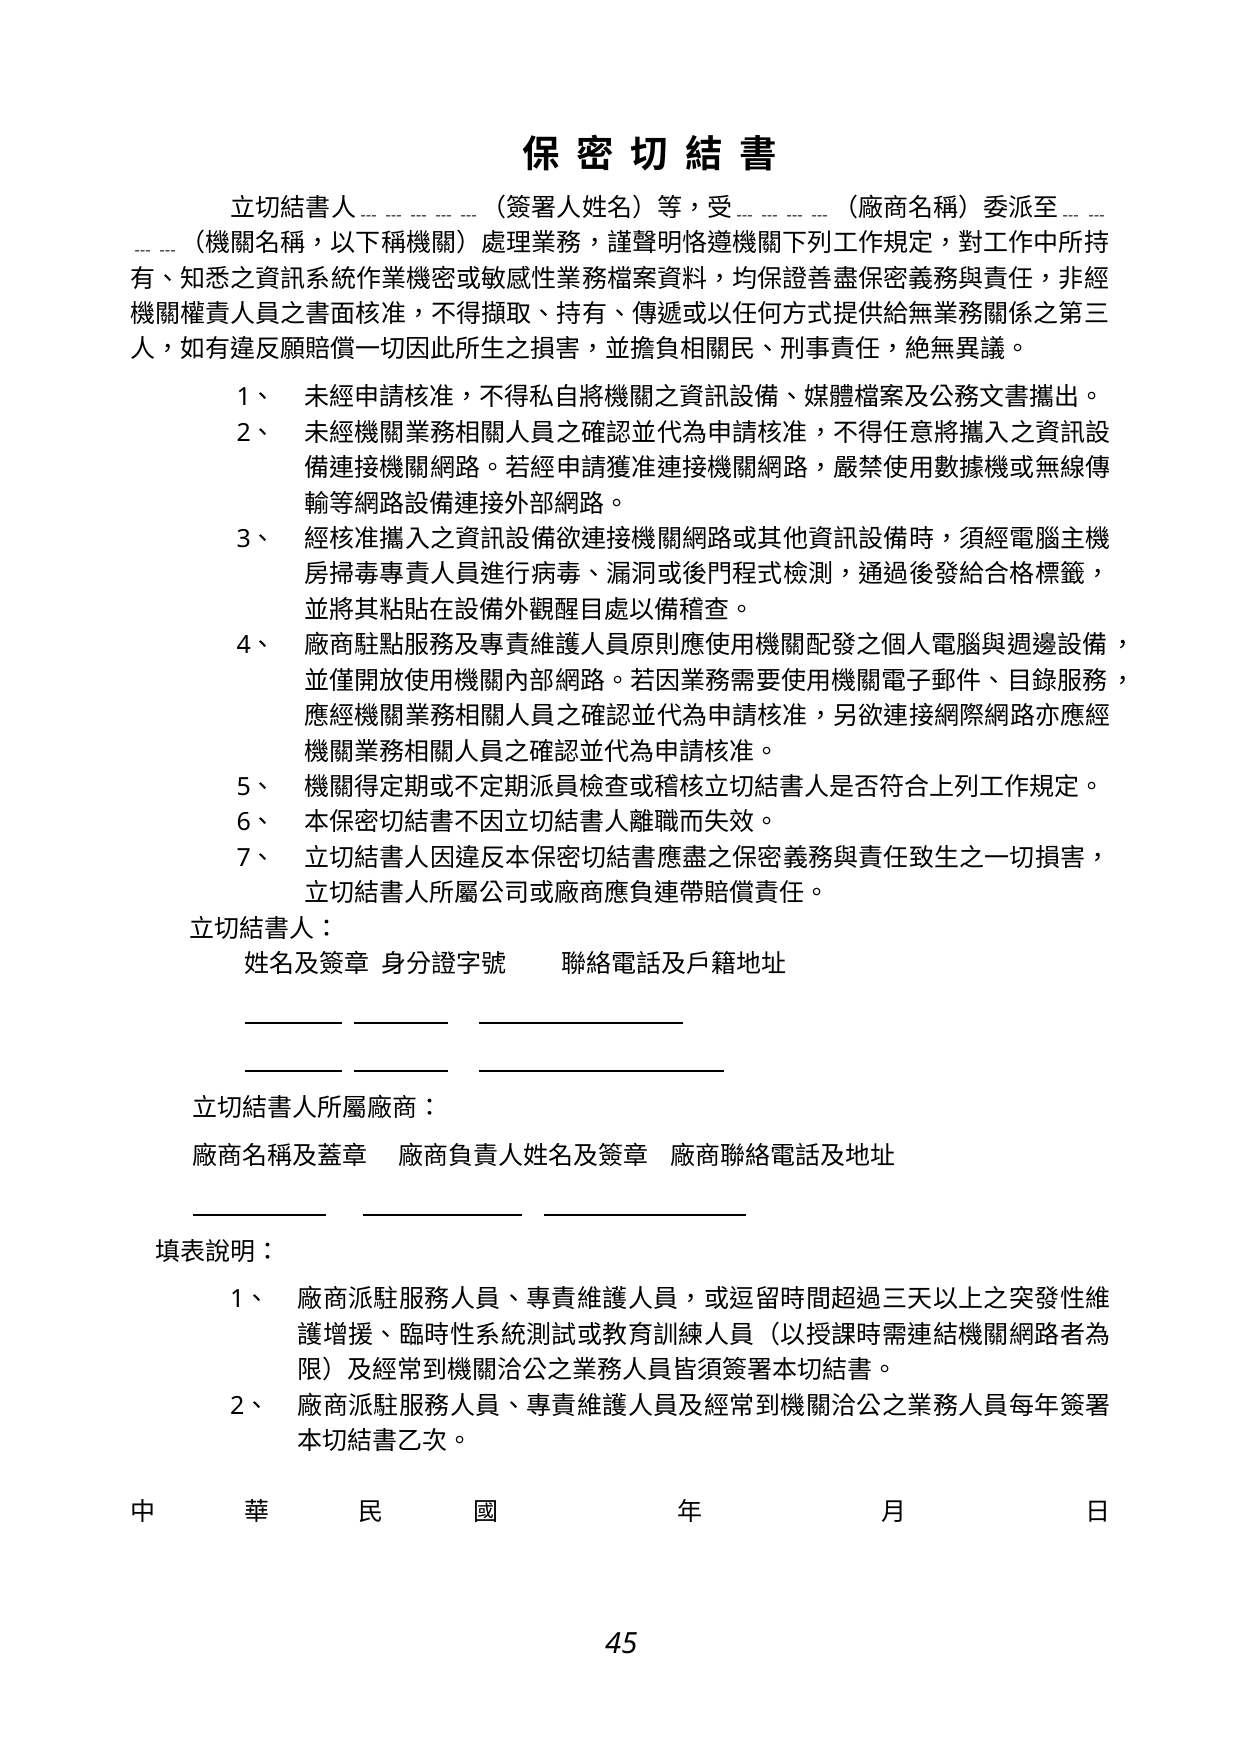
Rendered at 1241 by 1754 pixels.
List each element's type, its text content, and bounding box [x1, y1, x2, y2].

text 填表說明： [130, 1232, 1110, 1267]
list 廠商派駐服務人員、專責維護人員及經常到機關洽公之業務人員每年簽署本切結書乙次。 [230, 1386, 1110, 1457]
list 機關得定期或不定期派員檢查或稽核立切結書人是否符合上列工作規定。 [236, 767, 1110, 802]
text 立切結書人： [130, 909, 1104, 944]
text 中 華 民 國 年 月 日 [130, 1492, 1110, 1527]
text 立切結書人所屬廠商： [130, 1088, 1110, 1123]
text 姓名及簽章 身分證字號 聯絡電話及戶籍地址 [130, 944, 1110, 979]
list 廠商駐點服務及專責維護人員原則應使用機關配發之個人電腦與週邊設備，並僅開放使用機關內部網路。若因業務需要使用機關電子郵件、目錄服務，應經機關業務相關人員之確認並代為申請核准，另欲連接網際網路亦應經機關業務相關人員之確認並代為申請核准。 [236, 625, 1110, 767]
list 未經申請核准，不得私自將機關之資訊設備、媒體檔案及公務文書攜出。 [236, 377, 1110, 413]
list 本保密切結書不因立切結書人離職而失效。 [236, 802, 1110, 838]
list 廠商派駐服務人員、專責維護人員，或逗留時間超過三天以上之突發性維護增援、臨時性系統測試或教育訓練人員（以授課時需連結機關網路者為限）及經常到機關洽公之業務人員皆須簽署本切結書。 [230, 1279, 1110, 1386]
text 廠商名稱及蓋章 廠商負責人姓名及簽章 廠商聯絡電話及地址 [130, 1136, 1110, 1171]
list 立切結書人因違反本保密切結書應盡之保密義務與責任致生之一切損害，立切結書人所屬公司或廠商應負連帶賠償責任。 [236, 838, 1110, 909]
text 立切結書人﹍﹍﹍﹍﹍（簽署人姓名）等，受﹍﹍﹍﹍（廠商名稱）委派至﹍﹍﹍﹍（機關名稱，以下稱機關）處理業務，謹聲明恪遵機關下列工作規定，對工作中所持有、知悉之資訊系統作業機密或敏感性業務檔案資料，均保證善盡保密義務與責任，非經機關權責人員之書面核准，不得擷取、持有、傳遞或以任何方式提供給無業務關係之第三人，如有違反願賠償一切因此所生之損害，並擔負相關民、刑事責任，絶無異議。 [130, 188, 1110, 365]
list 經核准攜入之資訊設備欲連接機關網路或其他資訊設備時，須經電腦主機房掃毒專責人員進行病毒、漏洞或後門程式檢測，通過後發給合格標籤，並將其粘貼在設備外觀醒目處以備稽查。 [236, 519, 1110, 625]
list 未經機關業務相關人員之確認並代為申請核准，不得任意將攜入之資訊設備連接機關網路。若經申請獲准連接機關網路，嚴禁使用數據機或無線傳輸等網路設備連接外部網路。 [236, 413, 1110, 519]
text 保 密 切 結 書 [130, 136, 1110, 175]
